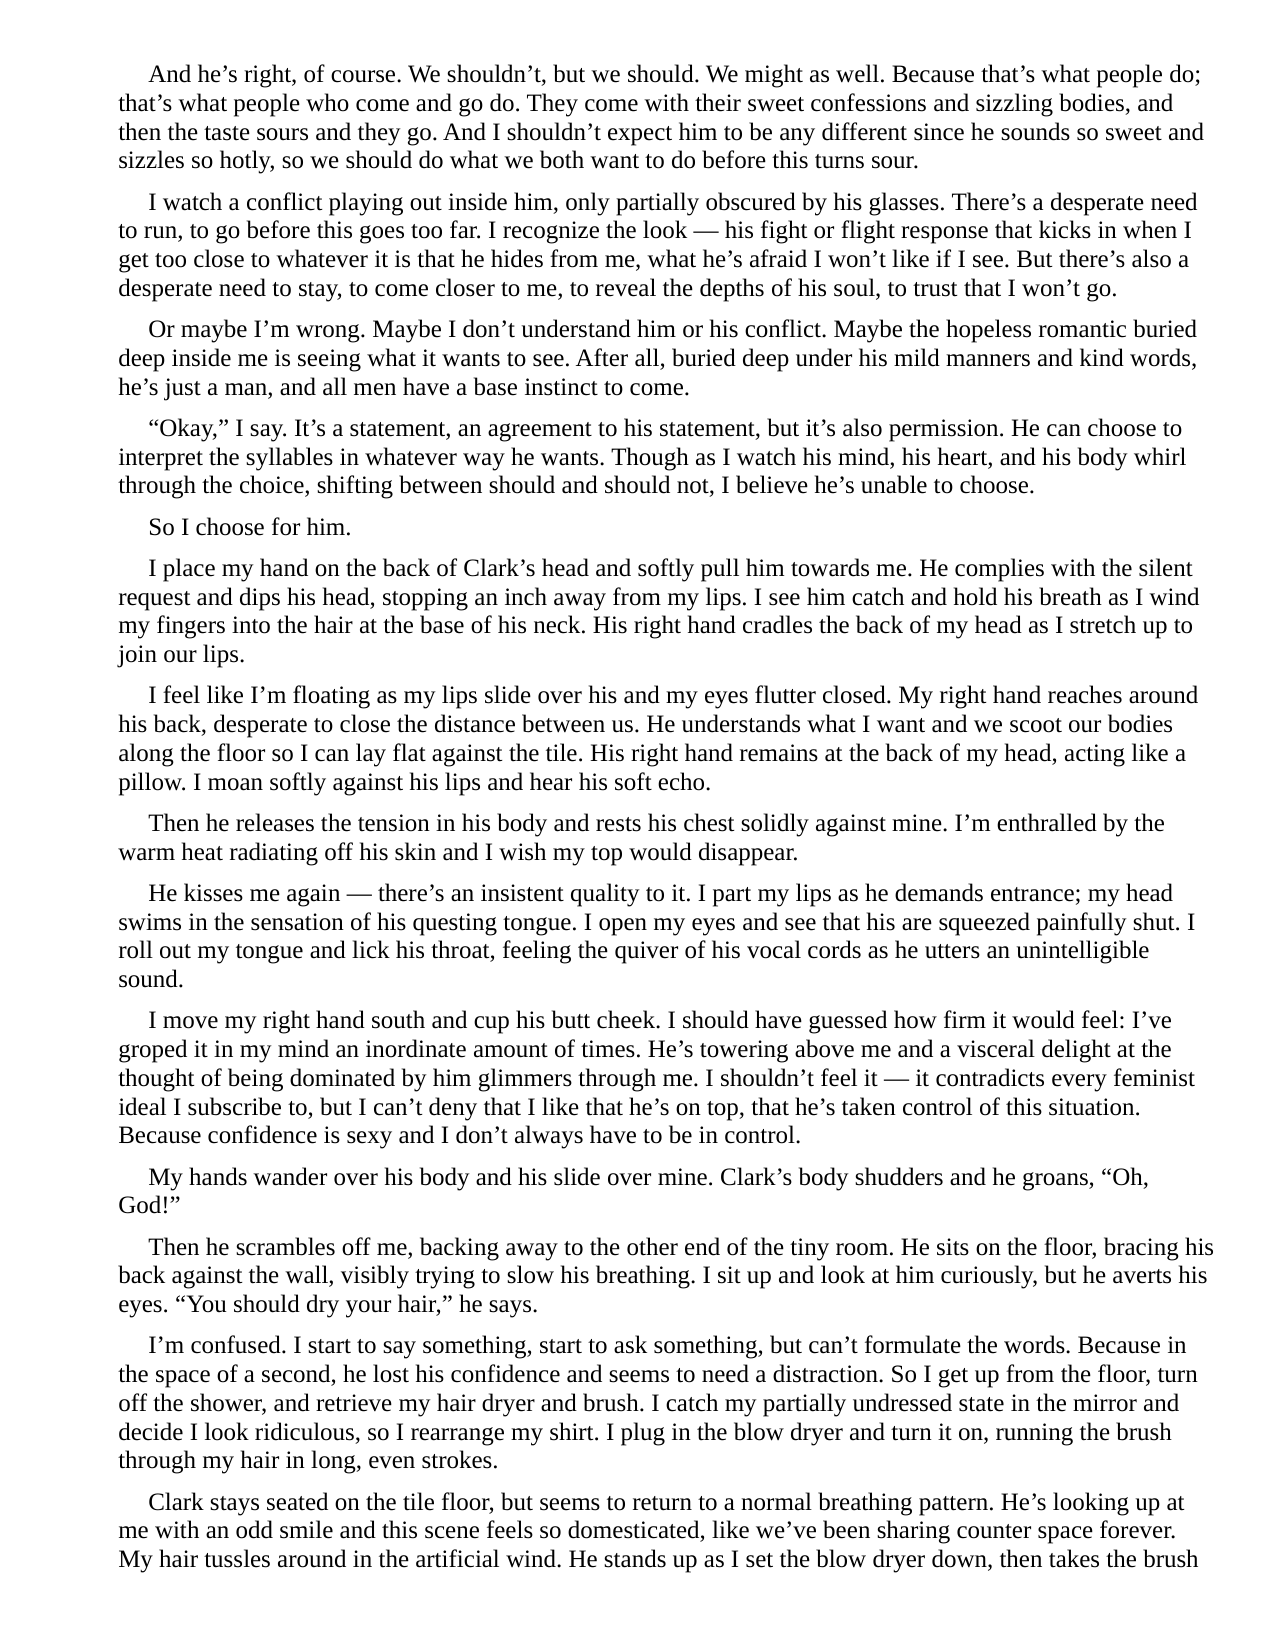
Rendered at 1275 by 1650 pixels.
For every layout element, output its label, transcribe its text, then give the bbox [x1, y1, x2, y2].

text Then he releases the tension in his body and rests his chest solidly against mine. I’m enthralled by the warm heat radiating off his skin and I wish my top would disappear. [118, 808, 1216, 865]
text And he’s right, of course. We shouldn’t, but we should. We might as well. Because that’s what people do; that’s what people who come and go do. They come with their sweet confessions and sizzling bodies, and then the taste sours and they go. And I shouldn’t expect him to be any different since he sounds so sweet and sizzles so hotly, so we should do what we both want to do before this turns sour. [118, 59, 1216, 174]
text I feel like I’m floating as my lips slide over his and my eyes flutter closed. My right hand reaches around his back, desperate to close the distance between us. He understands what I want and we scoot our bodies along the floor so I can lay flat against the tile. His right hand remains at the back of my head, acting like a pillow. I moan softly against his lips and hear his soft echo. [118, 680, 1216, 795]
text I watch a conflict playing out inside him, only partially obscured by his glasses. There’s a desperate need to run, to go before this goes too far. I recognize the look — his fight or flight response that kicks in when I get too close to whatever it is that he hides from me, what he’s afraid I won’t like if I see. But there’s also a desperate need to stay, to come closer to me, to reveal the depths of his soul, to trust that I won’t go. [118, 187, 1216, 302]
text He kisses me again — there’s an insistent quality to it. I part my lips as he demands entrance; my head swims in the sensation of his questing tongue. I open my eyes and see that his are squeezed painfully shut. I roll out my tongue and lick his throat, feeling the quiver of his vocal cords as he utters an unintelligible sound. [118, 878, 1216, 993]
text I move my right hand south and cup his butt cheek. I should have guessed how firm it would feel: I’ve groped it in my mind an inordinate amount of times. He’s towering above me and a visceral delight at the thought of being dominated by him glimmers through me. I shouldn’t feel it — it contradicts every feminist ideal I subscribe to, but I can’t deny that I like that he’s on top, that he’s taken control of this situation. Because confidence is sexy and I don’t always have to be in control. [118, 1005, 1216, 1149]
text My hands wander over his body and his slide over mine. Clark’s body shudders and he groans, “Oh, God!” [118, 1162, 1216, 1219]
text So I choose for him. [118, 512, 1216, 540]
text “Okay,” I say. It’s a statement, an agreement to his statement, but it’s also permission. He can choose to interpret the syllables in whatever way he wants. Though as I watch his mind, his heart, and his body whirl through the choice, shifting between should and should not, I believe he’s unable to choose. [118, 413, 1216, 499]
text Then he scrambles off me, backing away to the other end of the tiny room. He sits on the floor, bracing his back against the wall, visibly trying to slow his breathing. I sit up and look at him curiously, but he averts his eyes. “You should dry your hair,” he says. [118, 1232, 1216, 1318]
text Or maybe I’m wrong. Maybe I don’t understand him or his conflict. Maybe the hopeless romantic buried deep inside me is seeing what it wants to see. After all, buried deep under his mild manners and kind words, he’s just a man, and all men have a base instinct to come. [118, 314, 1216, 400]
text I place my hand on the back of Clark’s head and softly pull him towards me. He complies with the silent request and dips his head, stopping an inch away from my lips. I see him catch and hold his breath as I wind my fingers into the hair at the base of his neck. His right hand cradles the back of my head as I stretch up to join our lips. [118, 553, 1216, 668]
text I’m confused. I start to say something, start to ask something, but can’t formulate the words. Because in the space of a second, he lost his confidence and seems to need a distraction. So I get up from the floor, turn off the shower, and retrieve my hair dryer and brush. I catch my partially undressed state in the mirror and decide I look ridiculous, so I rearrange my shirt. I plug in the blow dryer and turn it on, running the brush through my hair in long, even strokes. [118, 1330, 1216, 1474]
text Clark stays seated on the tile floor, but seems to return to a normal breathing pattern. He’s looking up at me with an odd smile and this scene feels so domesticated, like we’ve been sharing counter space forever. My hair tussles around in the artificial wind. He stands up as I set the blow dryer down, then takes the brush [118, 1487, 1216, 1573]
